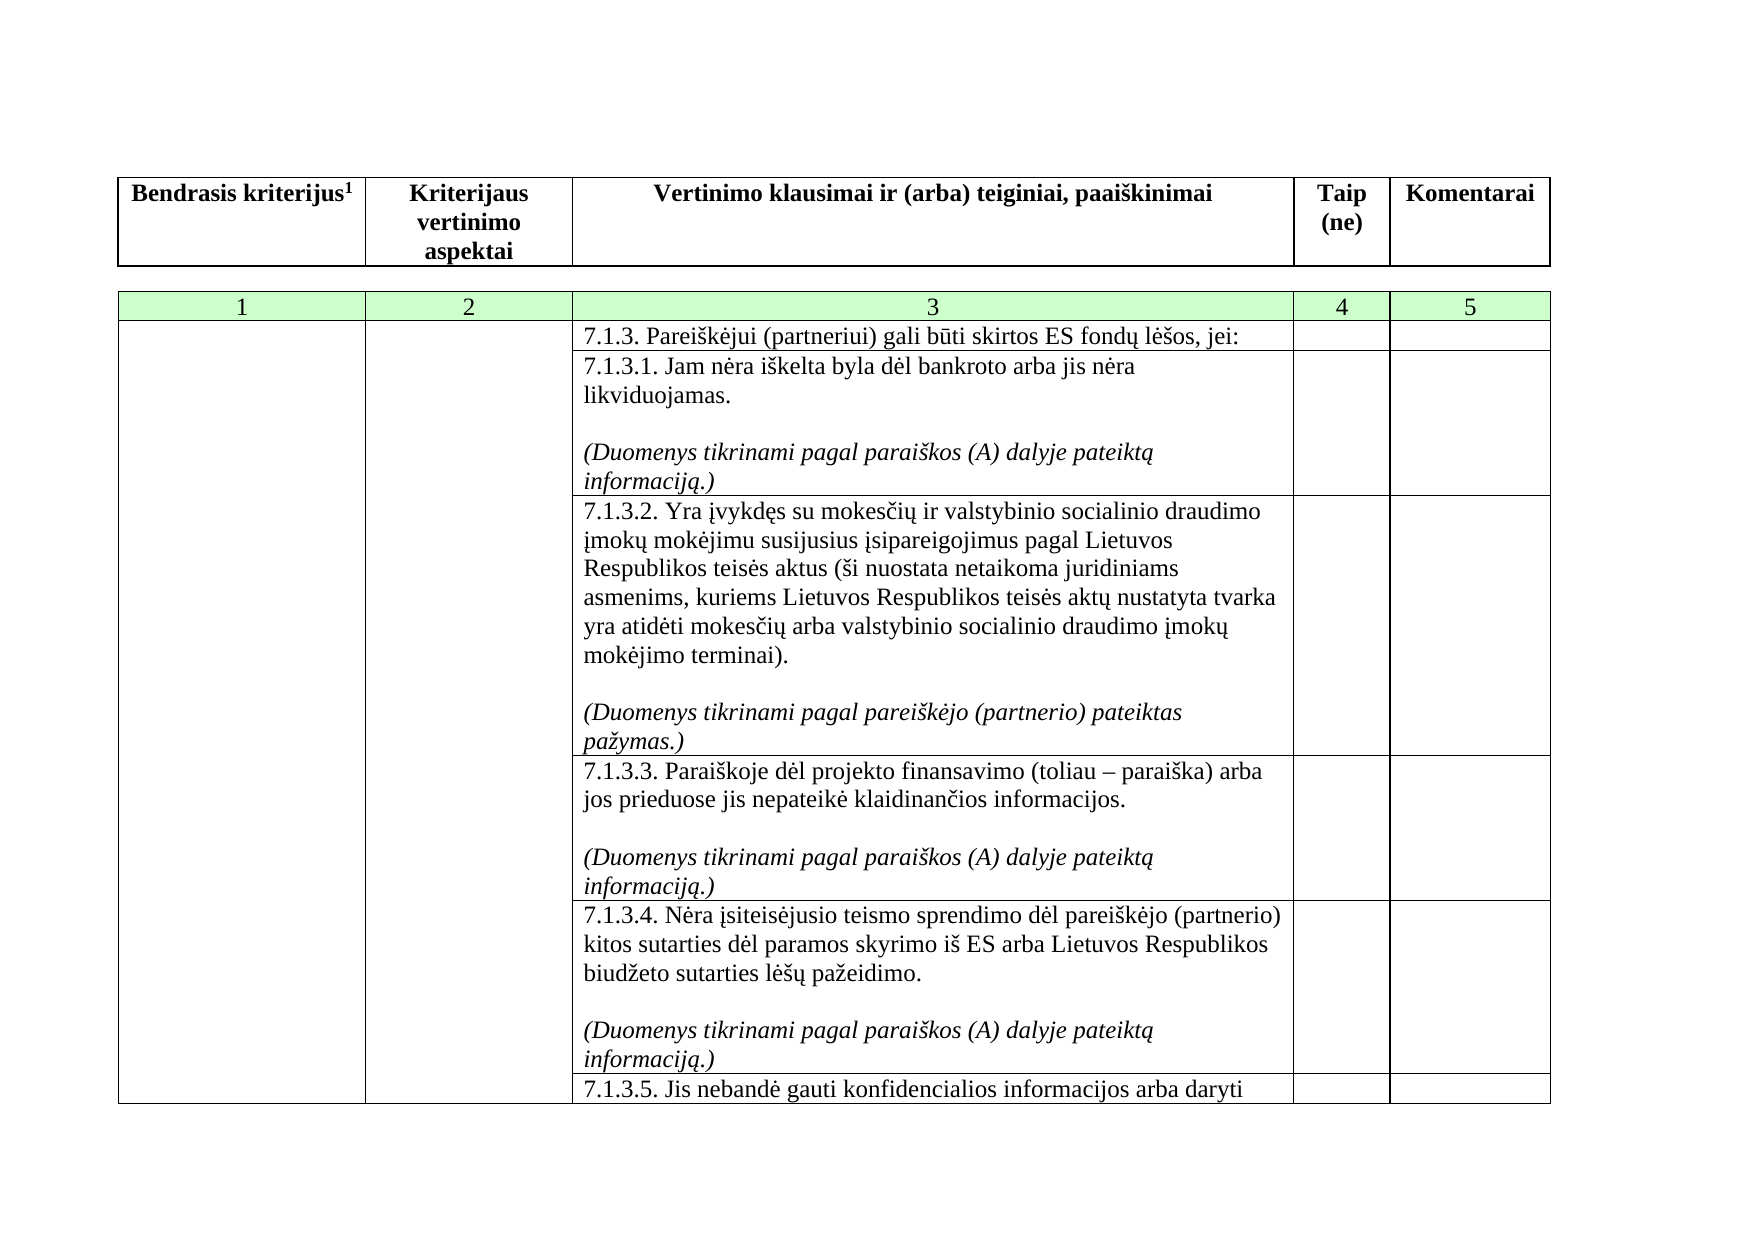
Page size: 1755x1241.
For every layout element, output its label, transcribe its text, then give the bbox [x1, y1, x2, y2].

table_cell [1391, 1074, 1550, 1103]
table_cell 1 [119, 292, 365, 320]
table_cell 3 [573, 292, 1293, 320]
table_cell [1294, 267, 1390, 291]
table_cell [1294, 756, 1389, 899]
table_header Vertinimo klausimai ir (arba) teiginiai, paaiškinimai [573, 178, 1293, 264]
table_cell [1294, 901, 1389, 1073]
table_cell 5 [1391, 292, 1550, 320]
table_cell [366, 267, 572, 291]
table_cell [1391, 321, 1550, 350]
table_cell [1391, 756, 1550, 899]
table_header Kriterijaus vertinimo aspektai [366, 178, 572, 264]
table_cell [1390, 267, 1550, 291]
table_cell 4 [1294, 292, 1389, 320]
table_cell 7.1.3.5. Jis nebandė gauti konfidencialios informacijos arba daryti [573, 1074, 1293, 1103]
table_cell 7.1.3. Pareiškėjui (partneriui) gali būti skirtos ES fondų lėšos, jei: [573, 321, 1293, 350]
table_cell [572, 267, 1294, 291]
table_header Bendrasis kriterijus1 [119, 178, 365, 264]
table_cell [366, 321, 572, 1103]
table_cell [1294, 321, 1389, 350]
table_cell 7.1.3.2. Yra įvykdęs su mokesčių ir valstybinio socialinio draudimo įmokų mokėjimu susijusius įsipareigojimus pagal Lietuvos Respublikos teisės aktus (ši nuostata netaikoma juridiniams asmenims, kuriems Lietuvos Respublikos teisės aktų nustatyta tvarka yra atidėti mokesčių arba valstybinio socialinio draudimo įmokų mokėjimo terminai). (Duomenys tikrinami pagal pareiškėjo (partnerio) pateiktas pažymas.) [573, 496, 1293, 755]
table_cell 7.1.3.4. Nėra įsiteisėjusio teismo sprendimo dėl pareiškėjo (partnerio) kitos sutarties dėl paramos skyrimo iš ES arba Lietuvos Respublikos biudžeto sutarties lėšų pažeidimo. (Duomenys tikrinami pagal paraiškos (A) dalyje pateiktą informaciją.) [573, 901, 1293, 1073]
table_cell [1294, 496, 1389, 755]
table_cell [1391, 351, 1550, 495]
table_cell [119, 321, 365, 1103]
table_cell 2 [366, 292, 572, 320]
table_cell [1391, 901, 1550, 1073]
table_cell [118, 267, 366, 291]
table_header Komentarai [1391, 178, 1549, 264]
table_cell 7.1.3.3. Paraiškoje dėl projekto finansavimo (toliau – paraiška) arba jos prieduose jis nepateikė klaidinančios informacijos. (Duomenys tikrinami pagal paraiškos (A) dalyje pateiktą informaciją.) [573, 756, 1293, 899]
table_cell [1391, 496, 1550, 755]
table_cell [1294, 351, 1389, 495]
table_cell 7.1.3.1. Jam nėra iškelta byla dėl bankroto arba jis nėra likviduojamas. (Duomenys tikrinami pagal paraiškos (A) dalyje pateiktą informaciją.) [573, 351, 1293, 495]
table_header Taip (ne) [1295, 178, 1389, 264]
table_cell [1294, 1074, 1389, 1103]
